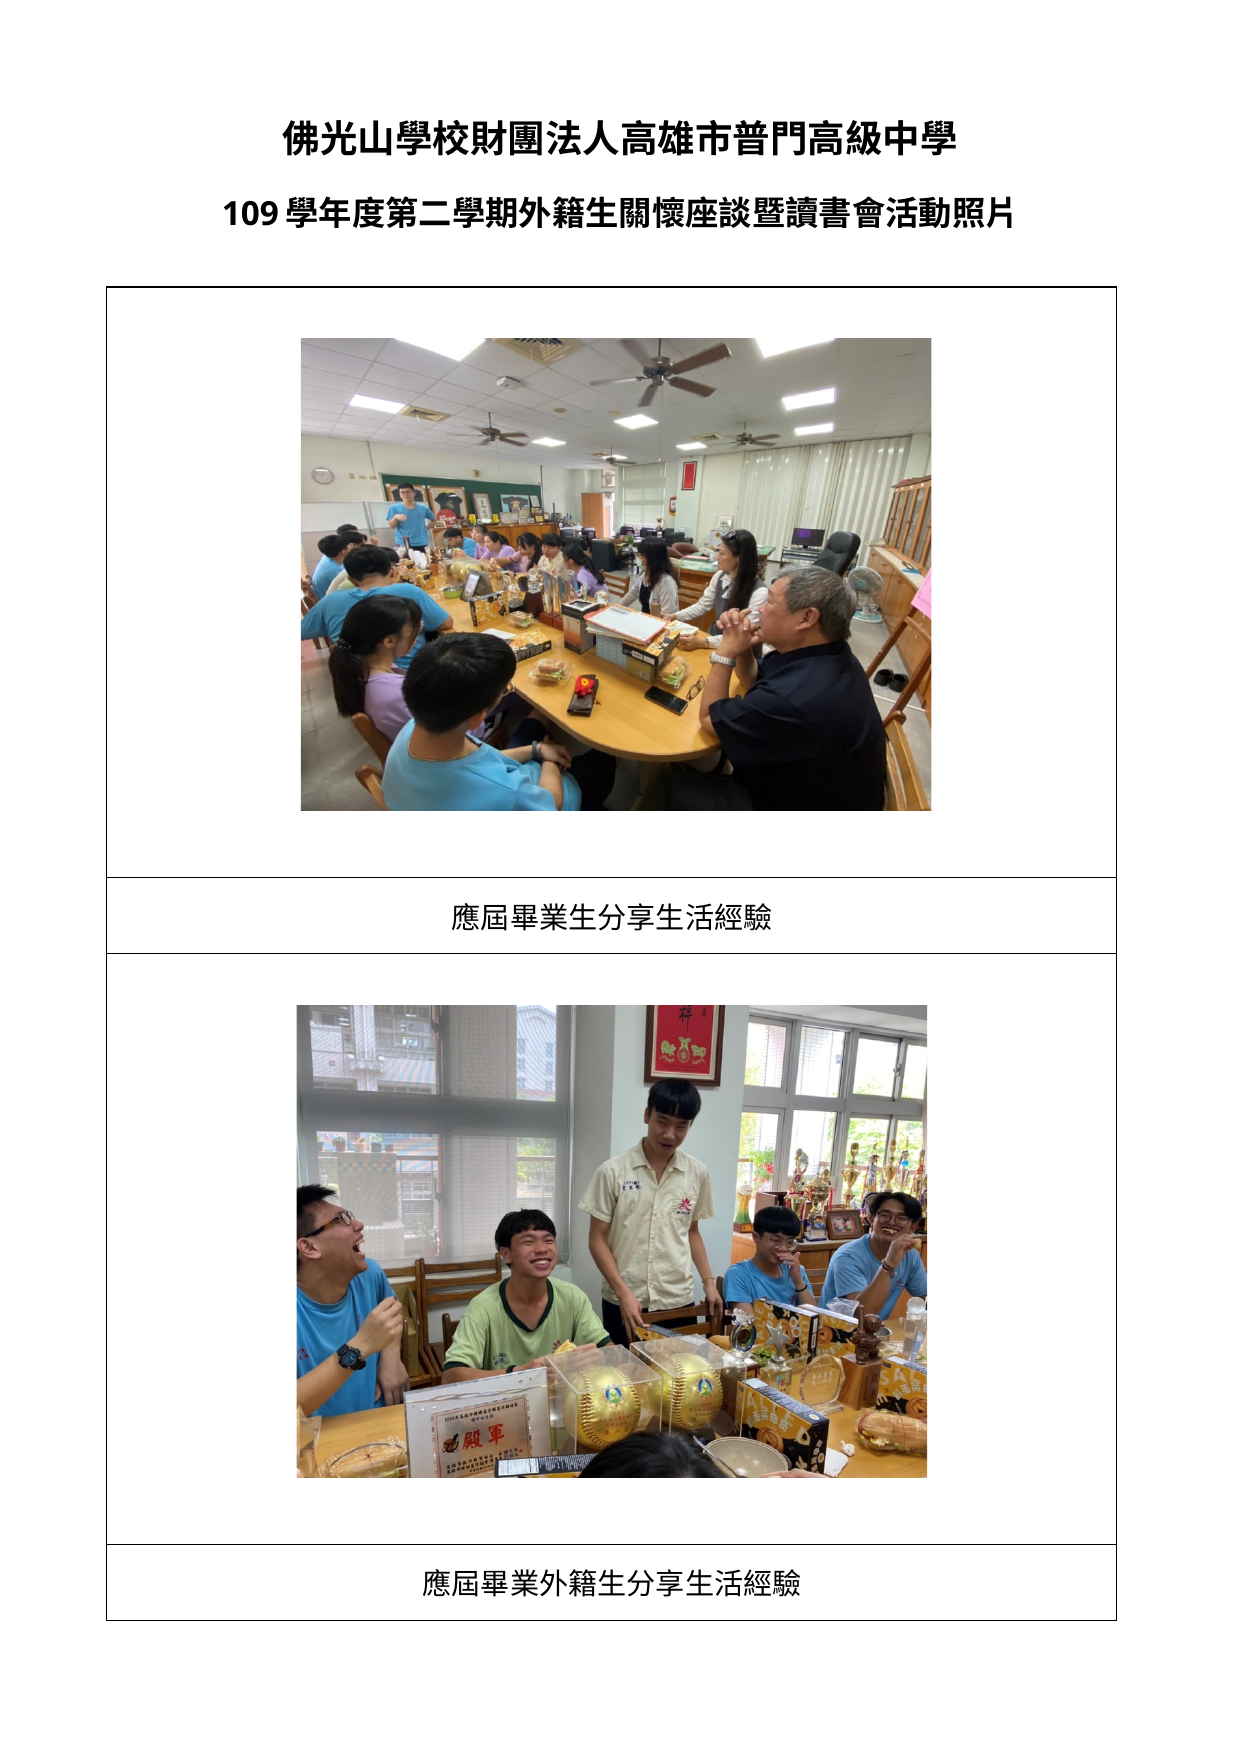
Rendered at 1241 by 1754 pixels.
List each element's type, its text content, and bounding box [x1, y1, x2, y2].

picture [296, 1005, 928, 1478]
table_cell 應屆畢業生分享生活經驗 [107, 878, 1116, 953]
table_header [107, 288, 1116, 877]
table_cell 應屆畢業外籍生分享生活經驗 [107, 1545, 1116, 1619]
text 佛光山學校財團法人高雄市普門高級中學 [118, 99, 1122, 174]
text 109學年度第二學期外籍生關懷座談暨讀書會活動照片 [118, 174, 1122, 249]
table_cell [107, 954, 1116, 1543]
picture [300, 338, 932, 811]
